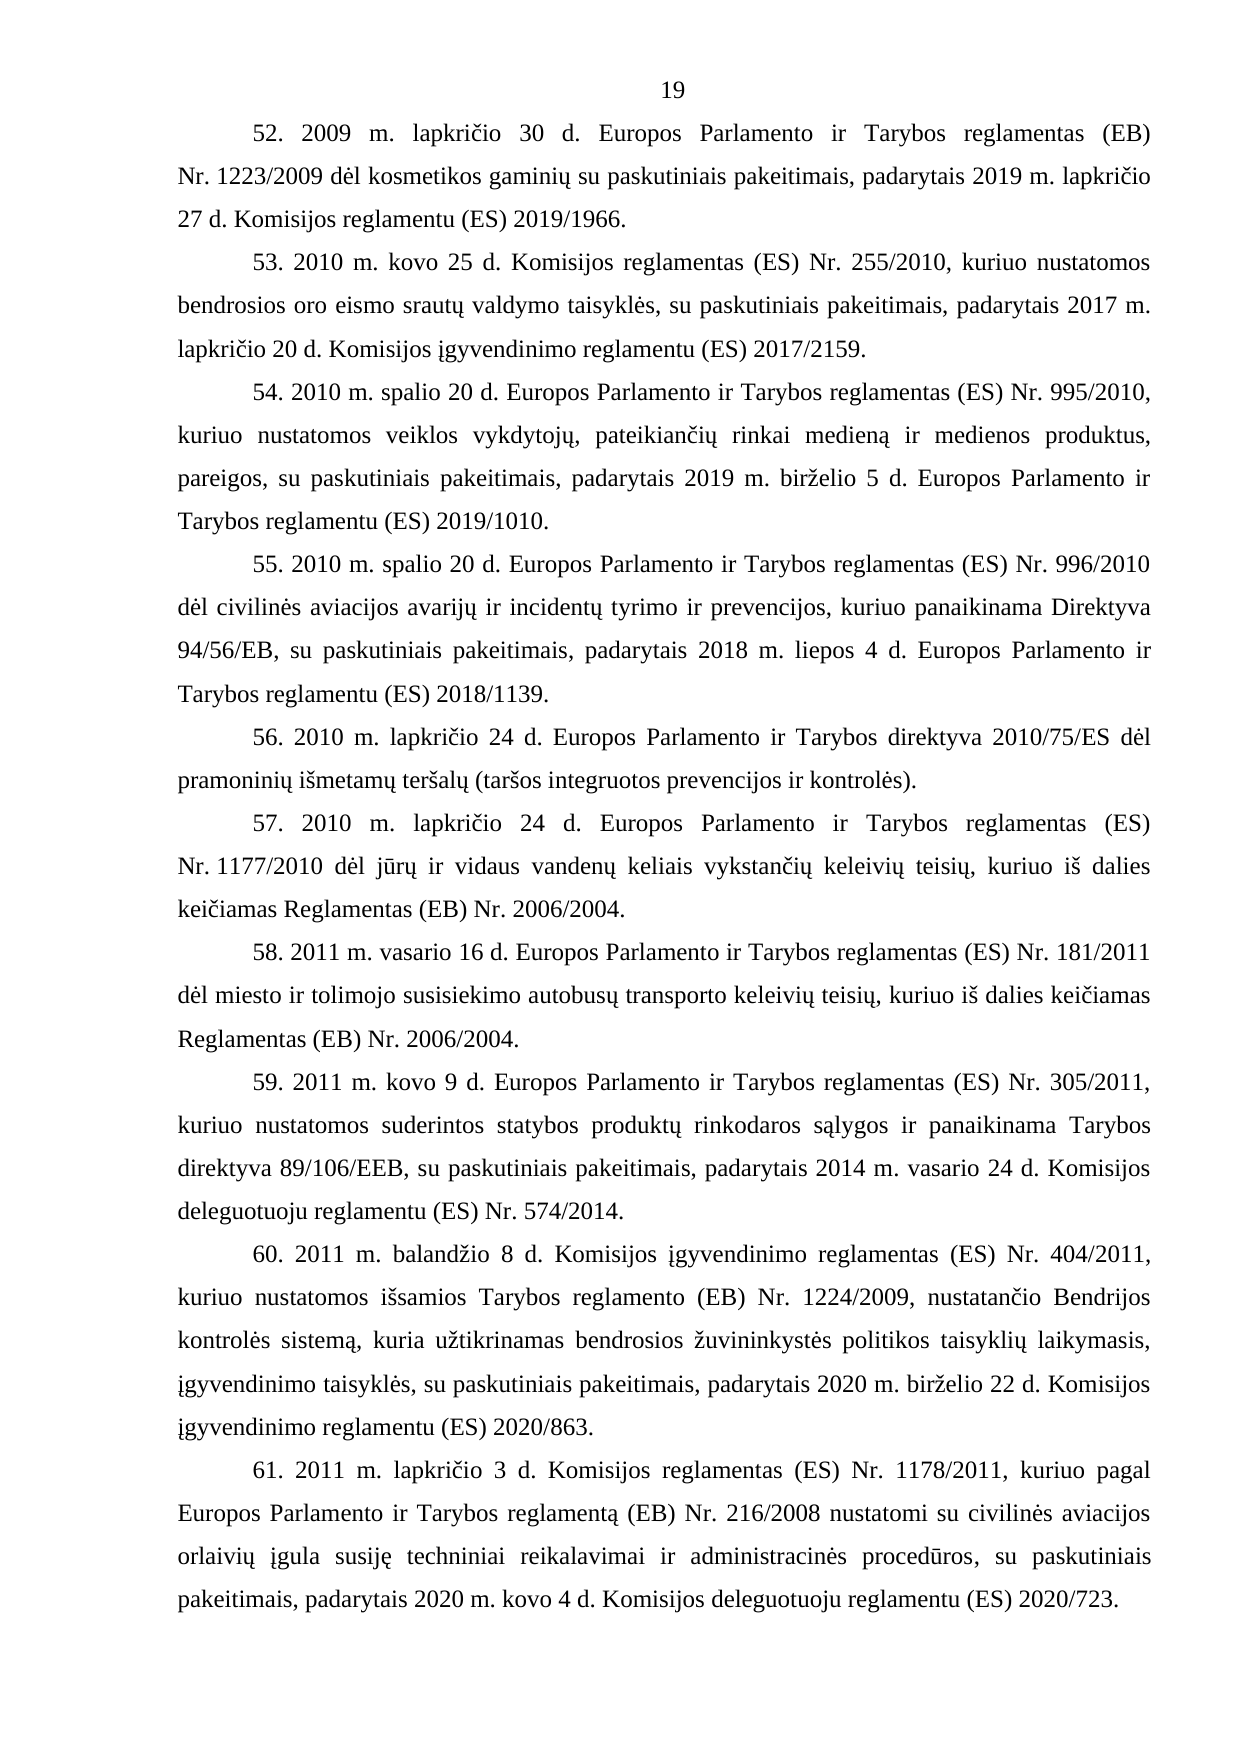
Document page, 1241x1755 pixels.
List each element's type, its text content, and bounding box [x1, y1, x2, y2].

text 60. 2011 m. balandžio 8 d. Komisijos įgyvendinimo reglamentas (ES) Nr. 404/2011, kuriuo nustatomos išsamios Tarybos reglamento (EB) Nr. 1224/2009, nustatančio Bendrijos kontrolės sistemą, kuria užtikrinamas bendrosios žuvininkystės politikos taisyklių laikymasis, įgyvendinimo taisyklės, su paskutiniais pakeitimais, padarytais 2020 m. birželio 22 d. Komisijos įgyvendinimo reglamentu (ES) 2020/863. [177, 1239, 1152, 1441]
text 57. 2010 m. lapkričio 24 d. Europos Parlamento ir Tarybos reglamentas (ES) Nr. 1177/2010 dėl jūrų ir vidaus vandenų keliais vykstančių keleivių teisių, kuriuo iš dalies keičiamas Reglamentas (EB) Nr. 2006/2004. [177, 808, 1152, 923]
text 61. 2011 m. lapkričio 3 d. Komisijos reglamentas (ES) Nr. 1178/2011, kuriuo pagal Europos Parlamento ir Tarybos reglamentą (EB) Nr. 216/2008 nustatomi su civilinės aviacijos orlaivių įgula susiję techniniai reikalavimai ir administracinės procedūros, su paskutiniais pakeitimais, padarytais 2020 m. kovo 4 d. Komisijos deleguotuoju reglamentu (ES) 2020/723. [177, 1455, 1152, 1613]
text 54. 2010 m. spalio 20 d. Europos Parlamento ir Tarybos reglamentas (ES) Nr. 995/2010, kuriuo nustatomos veiklos vykdytojų, pateikiančių rinkai medieną ir medienos produktus, pareigos, su paskutiniais pakeitimais, padarytais 2019 m. birželio 5 d. Europos Parlamento ir Tarybos reglamentu (ES) 2019/1010. [177, 377, 1152, 535]
text 55. 2010 m. spalio 20 d. Europos Parlamento ir Tarybos reglamentas (ES) Nr. 996/2010 dėl civilinės aviacijos avarijų ir incidentų tyrimo ir prevencijos, kuriuo panaikinama Direktyva 94/56/EB, su paskutiniais pakeitimais, padarytais 2018 m. liepos 4 d. Europos Parlamento ir Tarybos reglamentu (ES) 2018/1139. [177, 549, 1152, 707]
text 58. 2011 m. vasario 16 d. Europos Parlamento ir Tarybos reglamentas (ES) Nr. 181/2011 dėl miesto ir tolimojo susisiekimo autobusų transporto keleivių teisių, kuriuo iš dalies keičiamas Reglamentas (EB) Nr. 2006/2004. [177, 937, 1152, 1052]
text 53. 2010 m. kovo 25 d. Komisijos reglamentas (ES) Nr. 255/2010, kuriuo nustatomos bendrosios oro eismo srautų valdymo taisyklės, su paskutiniais pakeitimais, padarytais 2017 m. lapkričio 20 d. Komisijos įgyvendinimo reglamentu (ES) 2017/2159. [177, 247, 1152, 362]
text 52. 2009 m. lapkričio 30 d. Europos Parlamento ir Tarybos reglamentas (EB) Nr. 1223/2009 dėl kosmetikos gaminių su paskutiniais pakeitimais, padarytais 2019 m. lapkričio 27 d. Komisijos reglamentu (ES) 2019/1966. [177, 118, 1152, 233]
text 56. 2010 m. lapkričio 24 d. Europos Parlamento ir Tarybos direktyva 2010/75/ES dėl pramoninių išmetamų teršalų (taršos integruotos prevencijos ir kontrolės). [177, 722, 1152, 794]
text 59. 2011 m. kovo 9 d. Europos Parlamento ir Tarybos reglamentas (ES) Nr. 305/2011, kuriuo nustatomos suderintos statybos produktų rinkodaros sąlygos ir panaikinama Tarybos direktyva 89/106/EEB, su paskutiniais pakeitimais, padarytais 2014 m. vasario 24 d. Komisijos deleguotuoju reglamentu (ES) Nr. 574/2014. [177, 1067, 1152, 1225]
